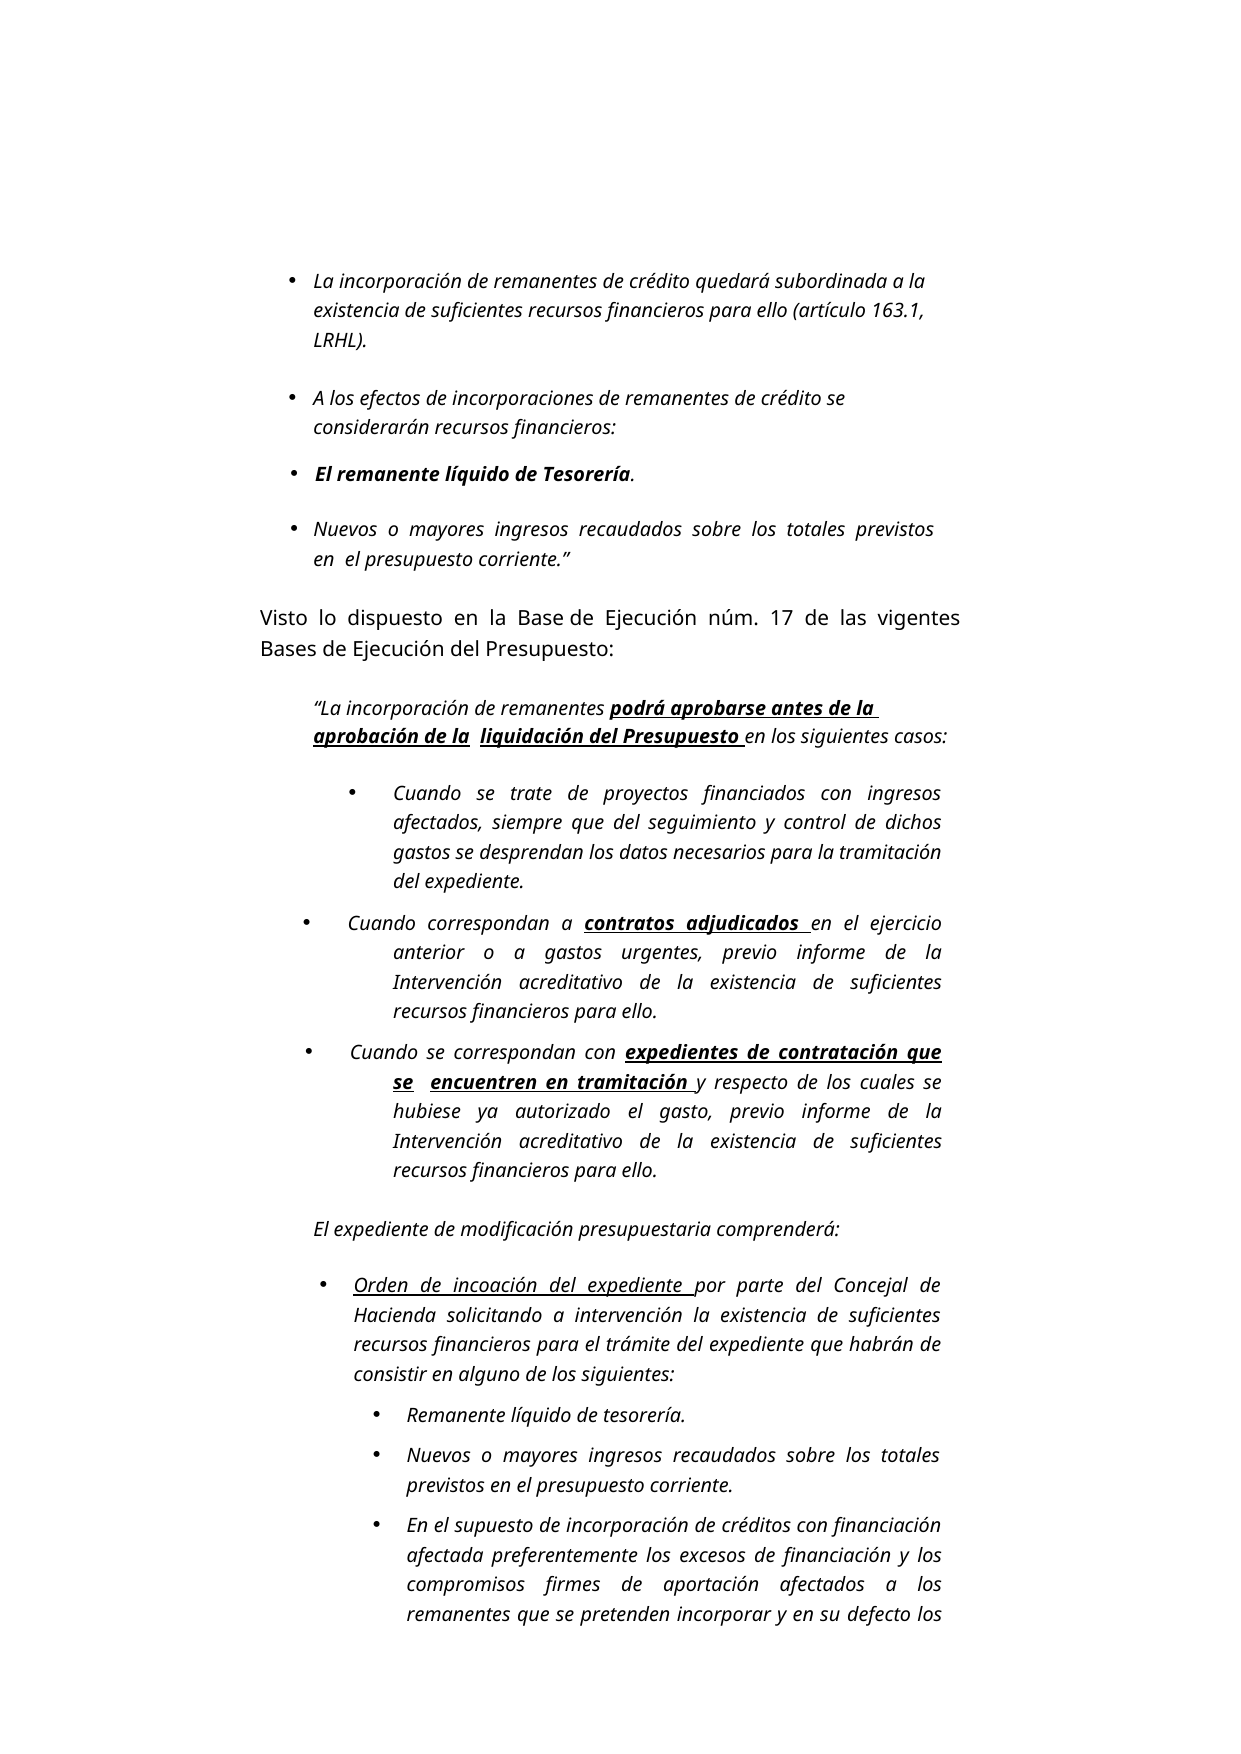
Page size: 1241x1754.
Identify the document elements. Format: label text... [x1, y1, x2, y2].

list Nuevos o mayores ingresos recaudados sobre los totales previstos en el presupuesto corriente. [373, 1441, 942, 1498]
list Remanente líquido de tesorería. [373, 1401, 1122, 1428]
list Cuando correspondan a contratos adjudicados en el ejercicio anterior o a gastos urgentes, previo informe de la Intervención acreditativo de la existencia de suficientes recursos financieros para ello. [303, 909, 944, 1024]
list Nuevos o mayores ingresos recaudados sobre los totales previstos en el presupuesto corriente.” [290, 516, 942, 572]
text “La incorporación de remanentes podrá aprobarse antes de la aprobación de la liquidación del Presupuesto en los siguientes casos: [313, 694, 963, 749]
list La incorporación de remanentes de crédito quedará subordinada a la existencia de suficientes recursos financieros para ello (artículo 163.1, LRHL). [288, 267, 942, 353]
list Cuando se trate de proyectos financiados con ingresos afectados, siempre que del seguimiento y control de dichos gastos se desprendan los datos necesarios para la tramitación del expediente. [348, 779, 944, 894]
list En el supuesto de incorporación de créditos con financiación afectada preferentemente los excesos de financiación y los compromisos firmes de aportación afectados a los remanentes que se pretenden incorporar y en su defecto los [373, 1512, 944, 1627]
text Visto lo dispuesto en la Base de Ejecución núm. 17 de las vigentes Bases de Ejecución del Presupuesto: [260, 603, 963, 663]
list El remanente líquido de Tesorería. [288, 460, 1122, 487]
text El expediente de modificación presupuestaria comprenderá: [313, 1216, 1122, 1242]
list Cuando se correspondan con expedientes de contratación que se encuentren en tramitación y respecto de los cuales se hubiese ya autorizado el gasto, previo informe de la Intervención acreditativo de la existencia de suficientes recursos financieros para ello. [305, 1038, 944, 1184]
list A los efectos de incorporaciones de remanentes de crédito se considerarán recursos financieros: [288, 384, 942, 441]
list Orden de incoación del expediente por parte del Concejal de Hacienda solicitando a intervención la existencia de suficientes recursos financieros para el trámite del expediente que habrán de consistir en alguno de los siguientes: [319, 1271, 943, 1387]
